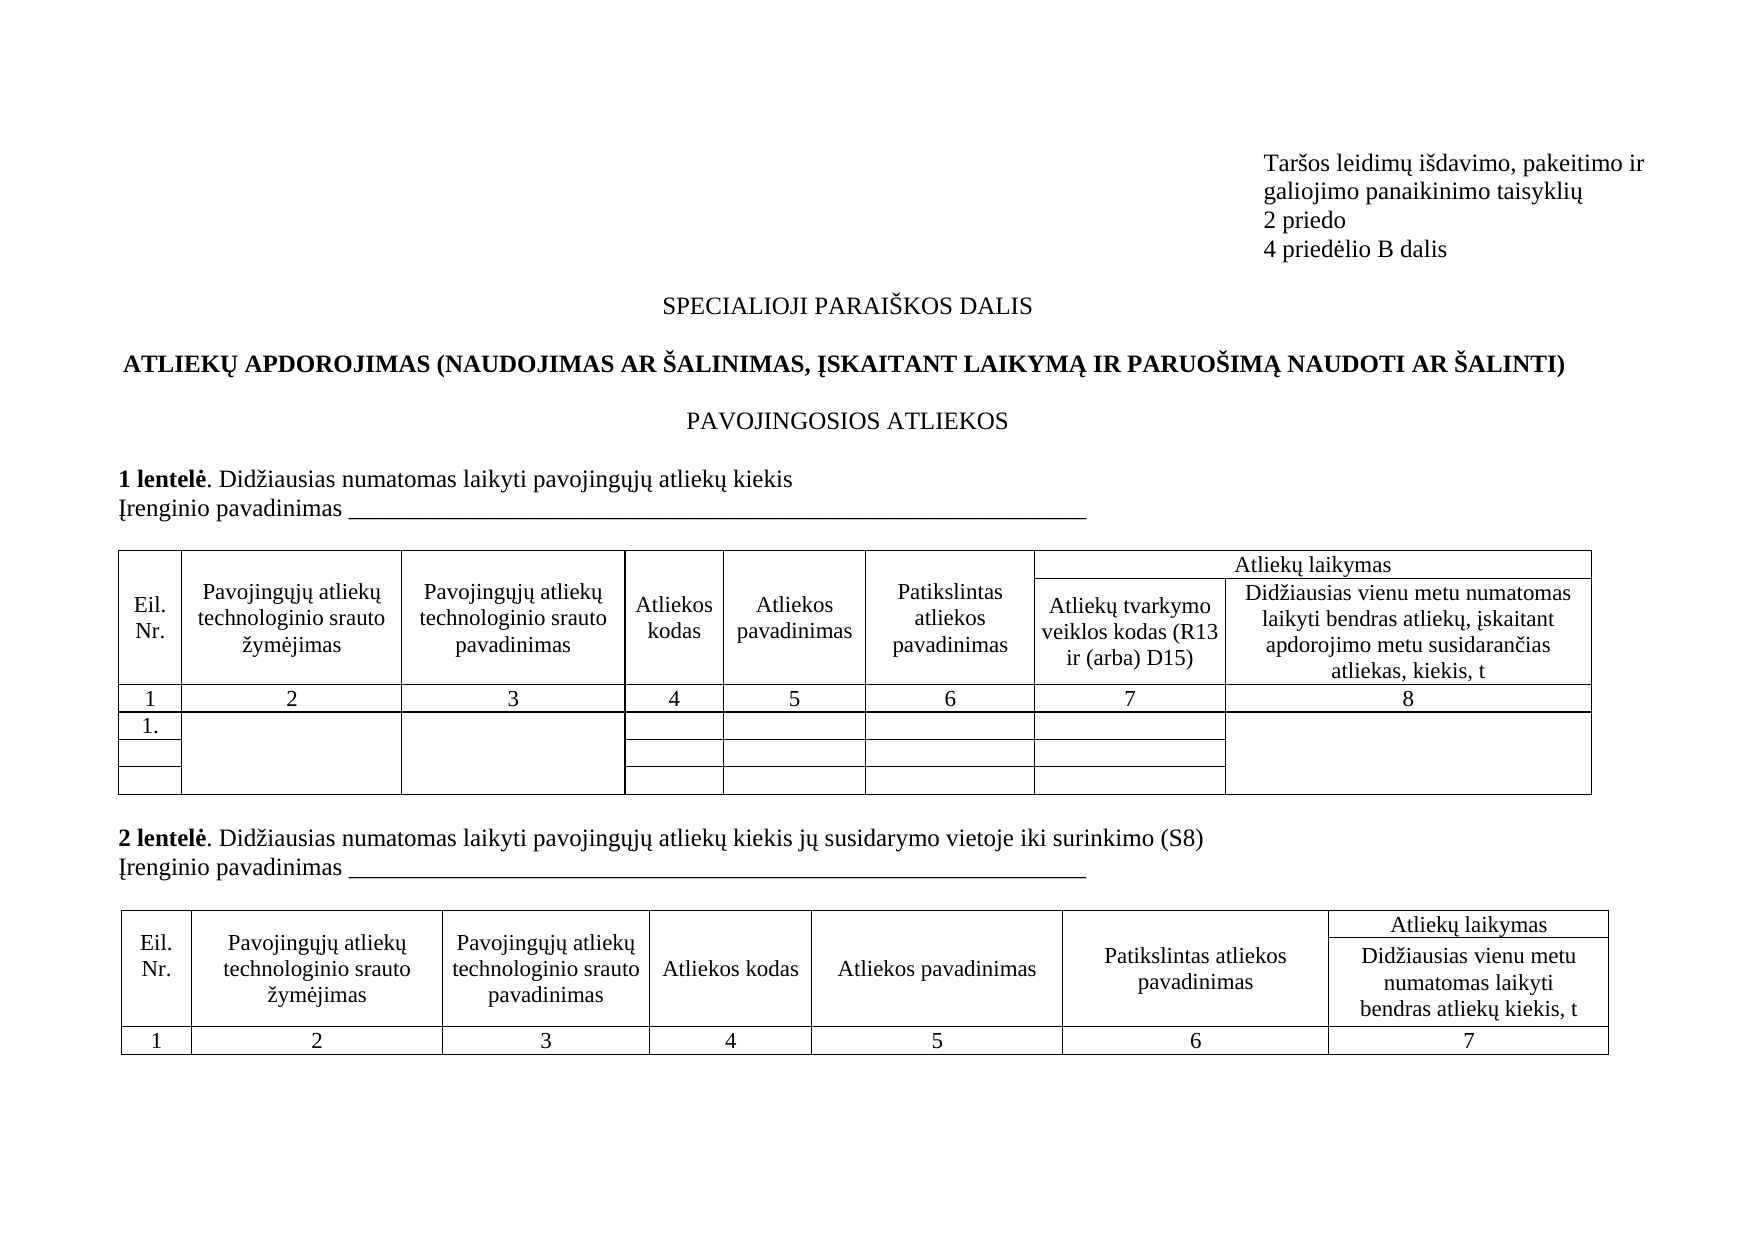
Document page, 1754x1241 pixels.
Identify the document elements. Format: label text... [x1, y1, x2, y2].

table_cell Didžiausias vienu metu numatomas laikyti bendras atliekų, įskaitant apdorojimo metu susidarančias atliekas, kiekis, t [1226, 579, 1591, 684]
table_cell 8 [1226, 685, 1591, 711]
table_header Atliekų laikymas [1035, 551, 1591, 577]
table_cell 3 [443, 1027, 649, 1053]
text Įrenginio pavadinimas  [118, 493, 1577, 521]
table_header Eil. Nr. [119, 551, 181, 684]
table_cell [626, 740, 723, 766]
table_header Pavojingųjų atliekų technologinio srauto pavadinimas [402, 551, 624, 684]
text 2 priedo [1208, 205, 1577, 234]
table_cell 1. [119, 713, 181, 739]
table_cell 2 [182, 685, 401, 711]
table_cell [866, 767, 1034, 793]
table_cell 7 [1329, 1027, 1608, 1053]
table_header Atliekos kodas [650, 911, 811, 1026]
text Taršos leidimų išdavimo, pakeitimo ir galiojimo panaikinimo taisyklių [1263, 148, 1683, 205]
table_cell [1226, 713, 1591, 793]
table_cell 7 [1035, 685, 1225, 711]
text 1 lentelė. Didžiausias numatomas laikyti pavojingųjų atliekų kiekis [118, 464, 1577, 493]
table_cell 4 [626, 685, 723, 711]
table_cell Didžiausias vienu metu numatomas laikyti bendras atliekų kiekis, t [1329, 938, 1608, 1026]
table_header Eil. Nr. [122, 911, 191, 1026]
table_cell [182, 713, 401, 793]
table_cell [866, 740, 1034, 766]
table_cell [119, 740, 181, 766]
table_cell [402, 713, 624, 793]
table_cell 4 [650, 1027, 811, 1053]
table_cell [626, 767, 723, 793]
table_cell [724, 713, 865, 739]
table_header Atliekos kodas [626, 551, 723, 684]
table_cell [724, 740, 865, 766]
table_cell [1035, 767, 1225, 793]
table_cell 1 [122, 1027, 191, 1053]
table_cell [1035, 713, 1225, 739]
table_cell 5 [724, 685, 865, 711]
table_header Pavojingųjų atliekų technologinio srauto žymėjimas [192, 911, 442, 1026]
text ATLIEKŲ APDOROJIMAS (NAUDOJIMAS AR ŠALINIMAS, ĮSKAITANT LAIKYMĄ IR PARUOŠIMĄ NAUDOTI AR ŠALINTI) [118, 349, 1577, 378]
table_cell 3 [402, 685, 624, 711]
table_cell [1035, 740, 1225, 766]
table_header Patikslintas atliekos pavadinimas [1063, 911, 1328, 1026]
text SPECIALIOJI PARAIŠKOS DALIS [118, 291, 1577, 320]
table_header Atliekos pavadinimas [812, 911, 1062, 1026]
table_cell [724, 767, 865, 793]
table_header Pavojingųjų atliekų technologinio srauto pavadinimas [443, 911, 649, 1026]
table_header Atliekų laikymas [1329, 911, 1608, 937]
table_cell [866, 713, 1034, 739]
table_cell 2 [192, 1027, 442, 1053]
table_cell [119, 767, 181, 793]
text 2 lentelė. Didžiausias numatomas laikyti pavojingųjų atliekų kiekis jų susidarymo vietoje iki surinkimo (S8) [118, 823, 1577, 852]
text Įrenginio pavadinimas  [118, 852, 1577, 881]
table_cell 1 [119, 685, 181, 711]
table_header Atliekos pavadinimas [724, 551, 865, 684]
table_header Patikslintas atliekos pavadinimas [866, 551, 1034, 684]
table_cell Atliekų tvarkymo veiklos kodas (R13 ir (arba) D15) [1035, 579, 1225, 684]
text PAVOJINGOSIOS ATLIEKOS [118, 406, 1577, 435]
table_cell 6 [866, 685, 1034, 711]
table_cell 6 [1063, 1027, 1328, 1053]
table_header Pavojingųjų atliekų technologinio srauto žymėjimas [182, 551, 401, 684]
text 4 priedėlio B dalis [1208, 234, 1577, 263]
table_cell 5 [812, 1027, 1062, 1053]
table_cell [626, 713, 723, 739]
